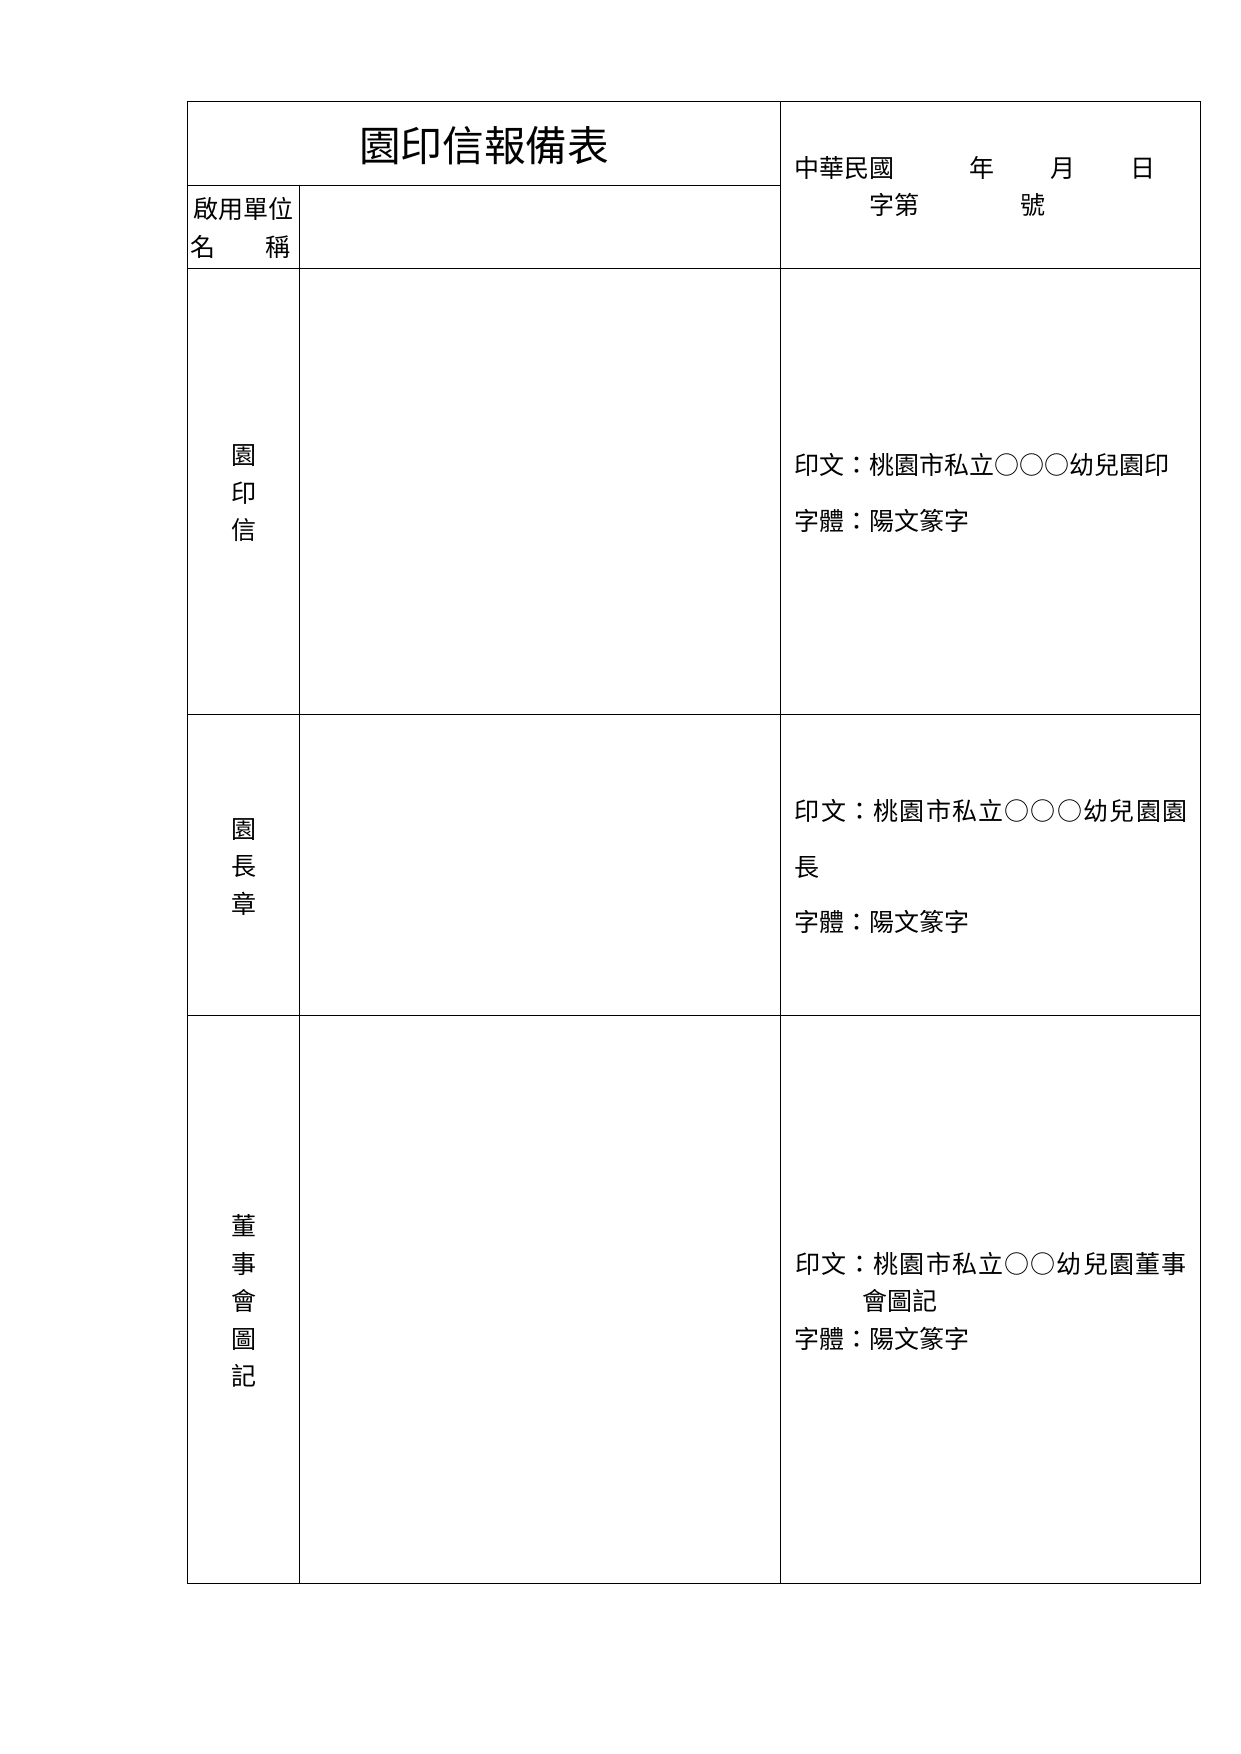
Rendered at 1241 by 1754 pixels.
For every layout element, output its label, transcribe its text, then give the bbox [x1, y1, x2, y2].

table_cell 中華民國 年 月 日 字第 號 [781, 102, 1200, 268]
table_cell 園印信報備表 [188, 102, 780, 184]
table_cell [300, 186, 780, 268]
table_cell 啟用單位 名 稱 [188, 186, 299, 268]
table_cell 印文：桃園市私立○○○幼兒園印 字體：陽文篆字 [781, 269, 1200, 714]
table_cell 園 印 信 [188, 269, 299, 714]
table_cell [300, 715, 780, 1015]
table_cell 印文：桃園市私立○○幼兒園董事會圖記 字體：陽文篆字 [781, 1016, 1200, 1583]
table_cell [300, 1016, 780, 1583]
table_cell 園 長 章 [188, 715, 299, 1015]
table_cell [300, 269, 780, 714]
table_cell 印文：桃園市私立○○○幼兒園園長 字體：陽文篆字 [781, 715, 1200, 1015]
table_cell 董 事 會 圖 記 [188, 1016, 299, 1583]
